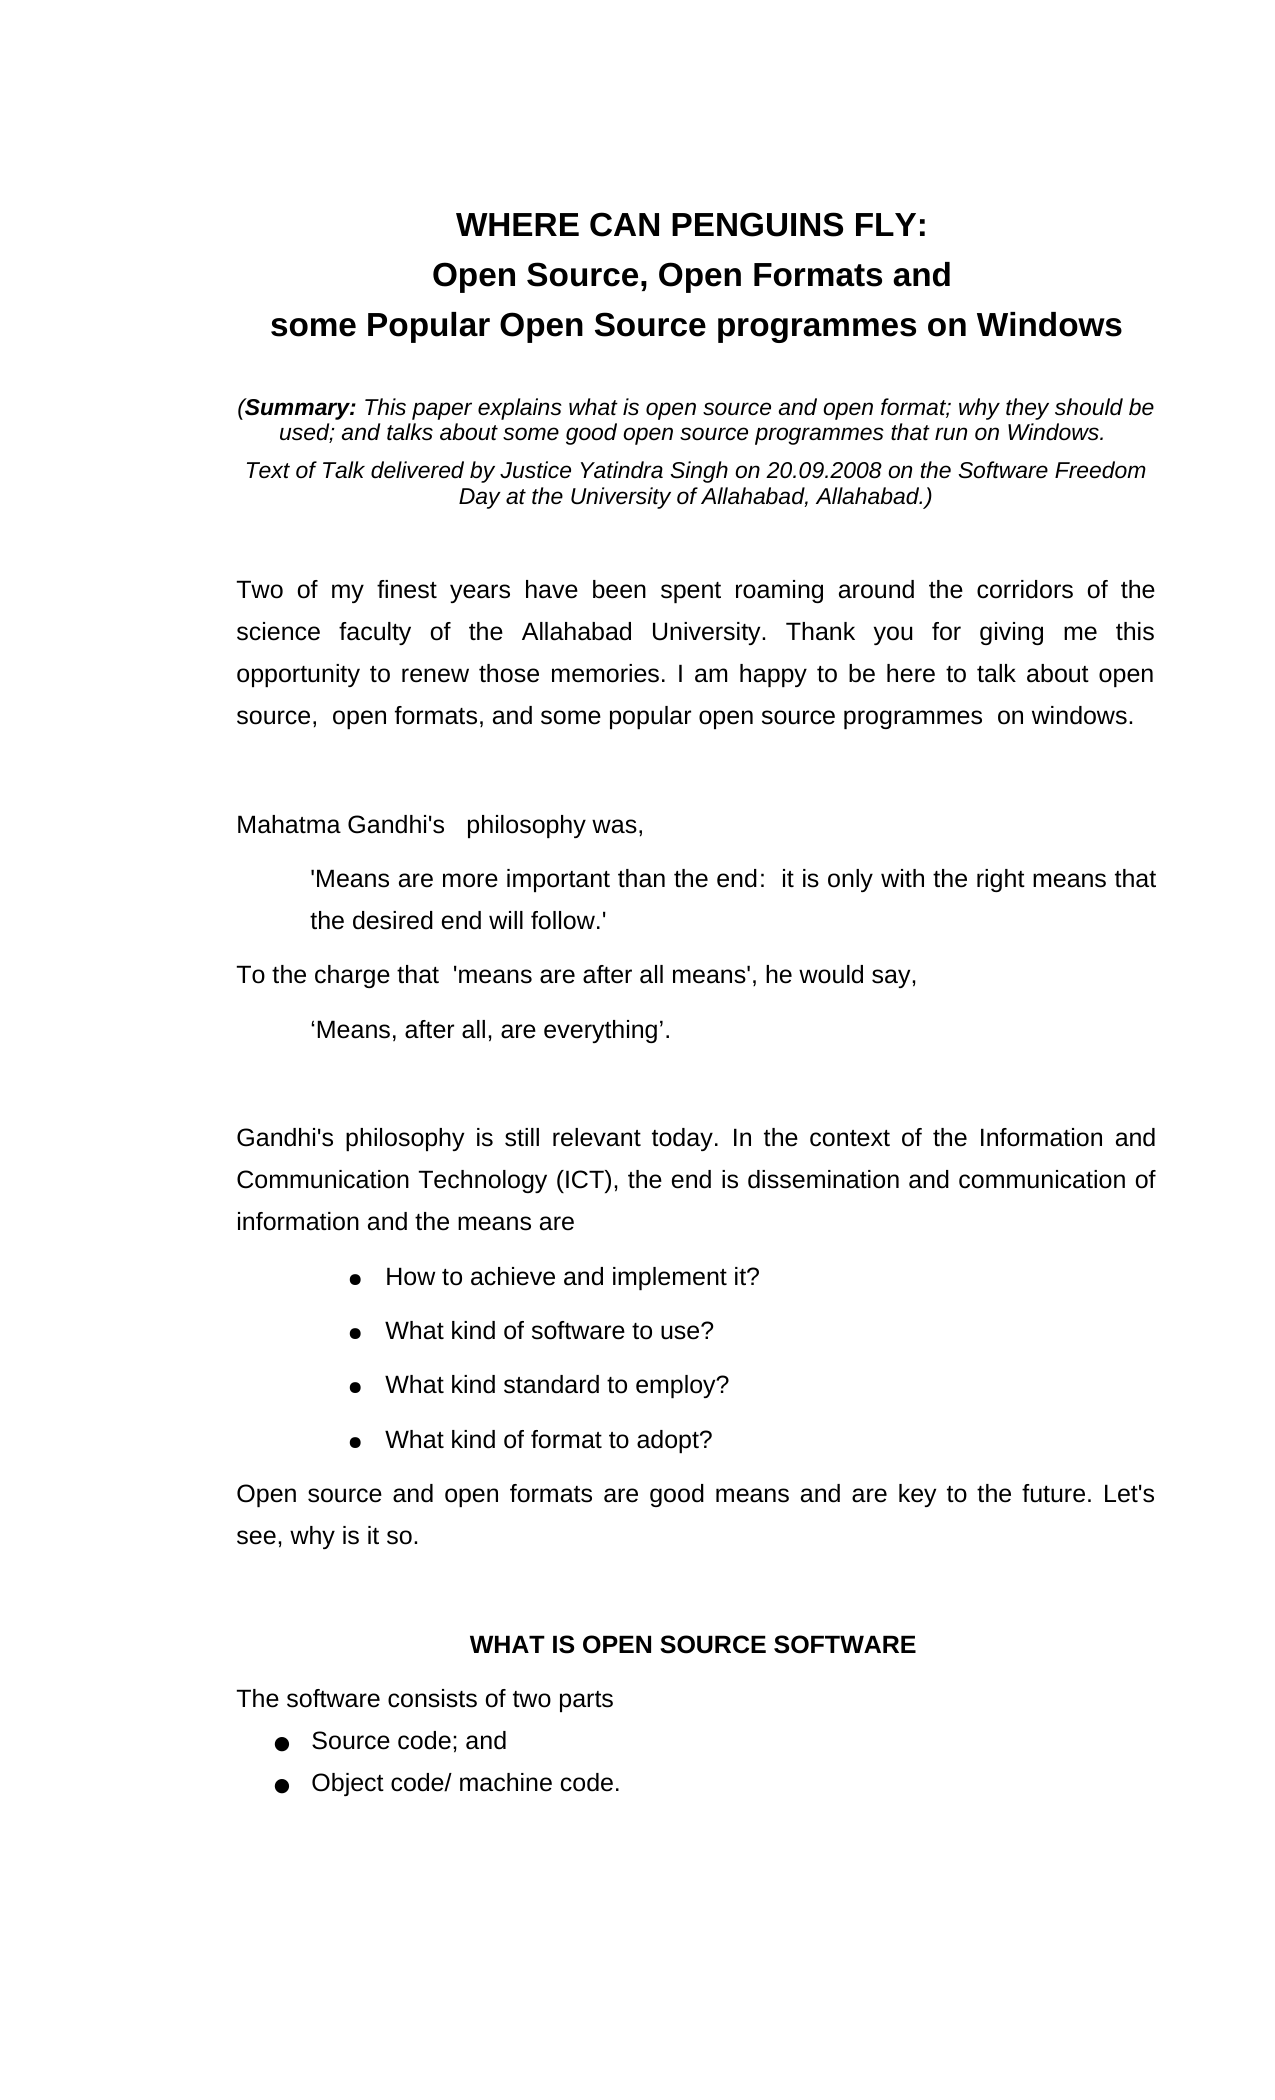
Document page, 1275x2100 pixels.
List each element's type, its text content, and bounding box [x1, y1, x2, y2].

text To the charge that 'means are after all means', he would say, [236, 961, 1157, 989]
list Object code/ machine code. [274, 1768, 1157, 1796]
text (Summary: This paper explains what is open source and open format; why they should be used; and talks about some good open source programmes that run on Windows. [236, 394, 1157, 445]
list Source code; and [274, 1727, 1157, 1754]
list What kind standard to employ? [348, 1371, 1157, 1399]
text Open Source, Open Formats and [236, 256, 1157, 294]
text Gandhi's philosophy is still relevant today. In the context of the Information and Communication Technology (ICT), the end is dissemination and communication of information and the means are [236, 1124, 1157, 1236]
text WHAT IS OPEN SOURCE SOFTWARE [236, 1630, 1157, 1658]
list How to achieve and implement it? [348, 1262, 1157, 1290]
text Two of my finest years have been spent roaming around the corridors of the science faculty of the Allahabad University. Thank you for giving me this opportunity to renew those memories. I am happy to be here to talk about open source, open formats, and some popular open source programmes on windows. [236, 576, 1157, 729]
text ‘Means, after all, are everything’. [310, 1015, 1157, 1043]
text Open source and open formats are good means and are key to the future. Let's see, why is it so. [236, 1480, 1157, 1549]
text 'Means are more important than the end: it is only with the right means that the desired end will follow.' [310, 865, 1157, 934]
text The software consists of two parts [236, 1685, 1157, 1713]
text some Popular Open Source programmes on Windows [236, 306, 1157, 343]
text WHERE CAN PENGUINS FLY: [236, 207, 1157, 244]
list What kind of format to adopt? [348, 1425, 1157, 1453]
text Text of Talk delivered by Justice Yatindra Singh on 20.09.2008 on the Software Freedom Day at the University of Allahabad, Allahabad.) [236, 458, 1157, 509]
list What kind of software to use? [348, 1317, 1157, 1344]
text Mahatma Gandhi's philosophy was, [236, 810, 1157, 838]
